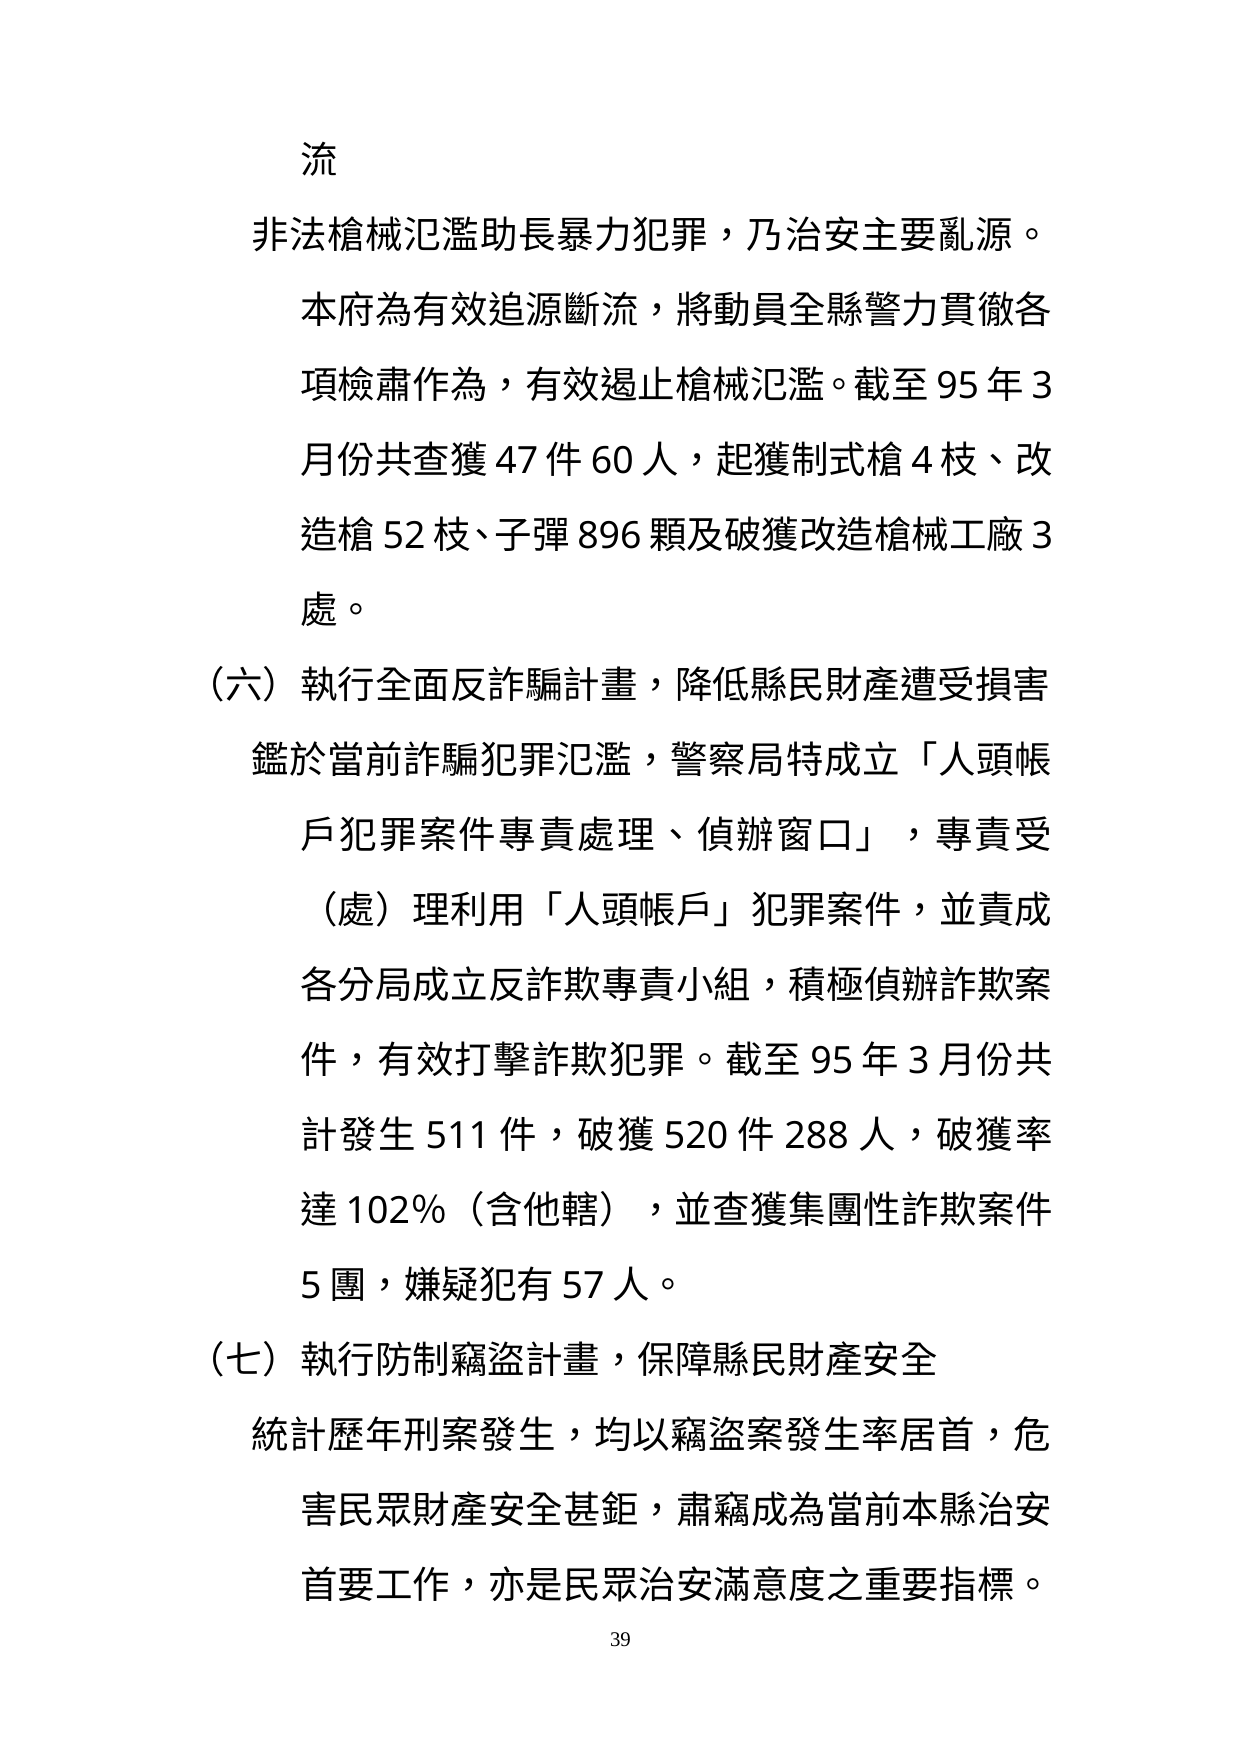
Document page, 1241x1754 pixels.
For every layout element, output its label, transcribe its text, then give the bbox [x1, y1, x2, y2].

text 流 [187, 120, 1053, 195]
text 鑑於當前詐騙犯罪氾濫，警察局特成立「人頭帳戶犯罪案件專責處理、偵辦窗口」，專責受（處）理利用「人頭帳戶」犯罪案件，並責成各分局成立反詐欺專責小組，積極偵辦詐欺案件，有效打擊詐欺犯罪。截至95年3月份共計發生511件，破獲520件288人，破獲率達102％（含他轄），並查獲集團性詐欺案件5團，嫌疑犯有57人。 [187, 720, 1053, 1320]
text 統計歷年刑案發生，均以竊盜案發生率居首，危害民眾財產安全甚鉅，肅竊成為當前本縣治安首要工作，亦是民眾治安滿意度之重要指標。 [187, 1395, 1053, 1620]
text （六）執行全面反詐騙計畫，降低縣民財產遭受損害 [187, 645, 1053, 720]
text （七）執行防制竊盜計畫，保障縣民財產安全 [187, 1320, 1053, 1395]
text 非法槍械氾濫助長暴力犯罪，乃治安主要亂源。本府為有效追源斷流，將動員全縣警力貫徹各項檢肅作為，有效遏止槍械氾濫。截至95年3月份共查獲47件60人，起獲制式槍4枝、改造槍52枝、子彈896顆及破獲改造槍械工廠3處。 [187, 195, 1053, 645]
